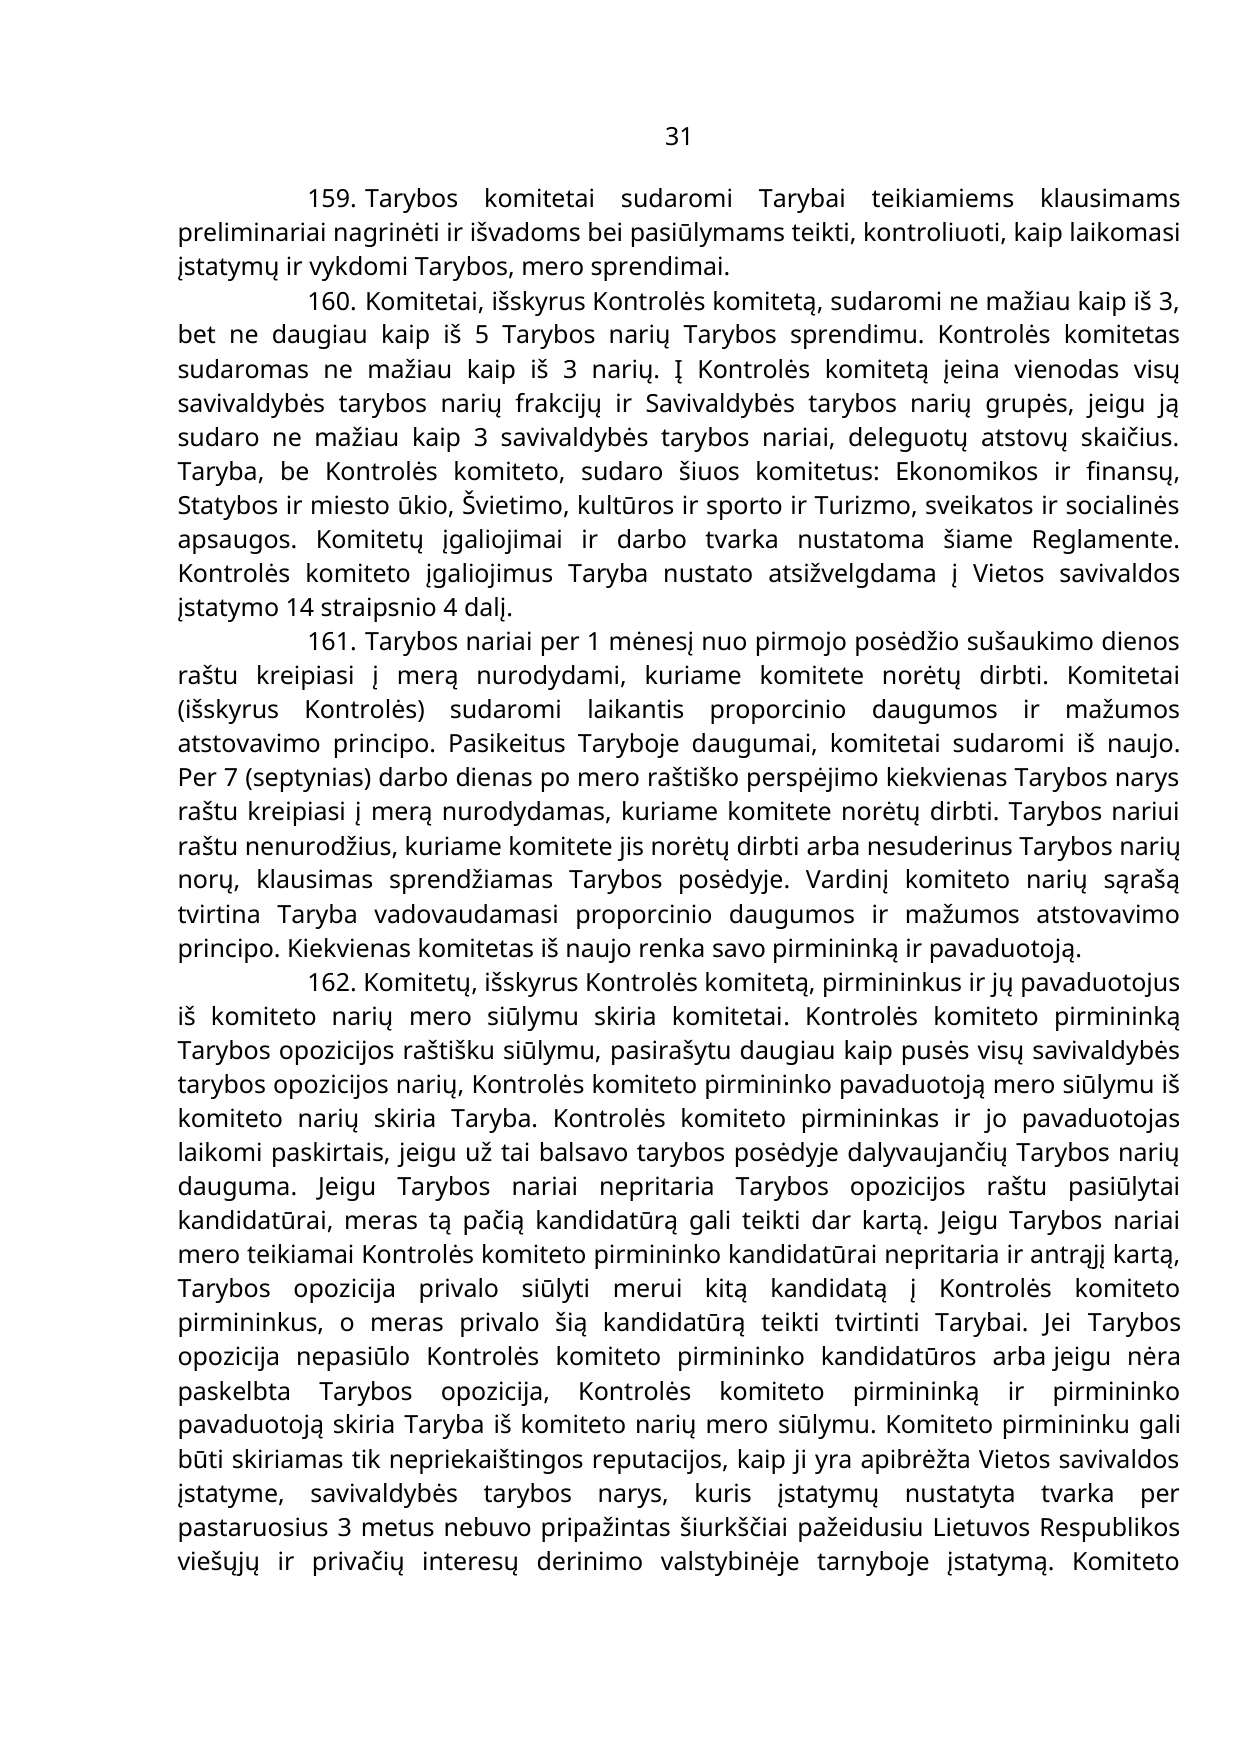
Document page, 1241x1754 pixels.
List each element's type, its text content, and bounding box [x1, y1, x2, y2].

text 161. Tarybos nariai per 1 mėnesį nuo pirmojo posėdžio sušaukimo dienos raštu kreipiasi į merą nurodydami, kuriame komitete norėtų dirbti. Komitetai (išskyrus Kontrolės) sudaromi laikantis proporcinio daugumos ir mažumos atstovavimo principo. Pasikeitus Taryboje daugumai, komitetai sudaromi iš naujo. Per 7 (septynias) darbo dienas po mero raštiško perspėjimo kiekvienas Tarybos narys raštu kreipiasi į merą nurodydamas, kuriame komitete norėtų dirbti. Tarybos nariui raštu nenurodžius, kuriame komitete jis norėtų dirbti arba nesuderinus Tarybos narių norų, klausimas sprendžiamas Tarybos posėdyje. Vardinį komiteto narių sąrašą tvirtina Taryba vadovaudamasi proporcinio daugumos ir mažumos atstovavimo principo. Kiekvienas komitetas iš naujo renka savo pirmininką ir pavaduotoją. [177, 624, 1181, 964]
text 162. Komitetų, išskyrus Kontrolės komitetą, pirmininkus ir jų pavaduotojus iš komiteto narių mero siūlymu skiria komitetai. Kontrolės komiteto pirmininką Tarybos opozicijos raštišku siūlymu, pasirašytu daugiau kaip pusės visų savivaldybės tarybos opozicijos narių, Kontrolės komiteto pirmininko pavaduotoją mero siūlymu iš komiteto narių skiria Taryba. Kontrolės komiteto pirmininkas ir jo pavaduotojas laikomi paskirtais, jeigu už tai balsavo tarybos posėdyje dalyvaujančių Tarybos narių dauguma. Jeigu Tarybos nariai nepritaria Tarybos opozicijos raštu pasiūlytai kandidatūrai, meras tą pačią kandidatūrą gali teikti dar kartą. Jeigu Tarybos nariai mero teikiamai Kontrolės komiteto pirmininko kandidatūrai nepritaria ir antrąjį kartą, Tarybos opozicija privalo siūlyti merui kitą kandidatą į Kontrolės komiteto pirmininkus, o meras privalo šią kandidatūrą teikti tvirtinti Tarybai. Jei Tarybos opozicija nepasiūlo Kontrolės komiteto pirmininko kandidatūros arba jeigu nėra paskelbta Tarybos opozicija, Kontrolės komiteto pirmininką ir pirmininko pavaduotoją skiria Taryba iš komiteto narių mero siūlymu. Komiteto pirmininku gali būti skiriamas tik nepriekaištingos reputacijos, kaip ji yra apibrėžta Vietos savivaldos įstatyme, savivaldybės tarybos narys, kuris įstatymų nustatyta tvarka per pastaruosius 3 metus nebuvo pripažintas šiurkščiai pažeidusiu Lietuvos Respublikos viešųjų ir privačių interesų derinimo valstybinėje tarnyboje įstatymą. Komiteto [177, 964, 1181, 1577]
text 159. Tarybos komitetai sudaromi Tarybai teikiamiems klausimams preliminariai nagrinėti ir išvadoms bei pasiūlymams teikti, kontroliuoti, kaip laikomasi įstatymų ir vykdomi Tarybos, mero sprendimai. [177, 181, 1181, 283]
text 160. Komitetai, išskyrus Kontrolės komitetą, sudaromi ne mažiau kaip iš 3, bet ne daugiau kaip iš 5 Tarybos narių Tarybos sprendimu. Kontrolės komitetas sudaromas ne mažiau kaip iš 3 narių. Į Kontrolės komitetą įeina vienodas visų savivaldybės tarybos narių frakcijų ir Savivaldybės tarybos narių grupės, jeigu ją sudaro ne mažiau kaip 3 savivaldybės tarybos nariai, deleguotų atstovų skaičius. Taryba, be Kontrolės komiteto, sudaro šiuos komitetus: Ekonomikos ir finansų, Statybos ir miesto ūkio, Švietimo, kultūros ir sporto ir Turizmo, sveikatos ir socialinės apsaugos. Komitetų įgaliojimai ir darbo tvarka nustatoma šiame Reglamente. Kontrolės komiteto įgaliojimus Taryba nustato atsižvelgdama į Vietos savivaldos įstatymo 14 straipsnio 4 dalį. [177, 283, 1181, 624]
